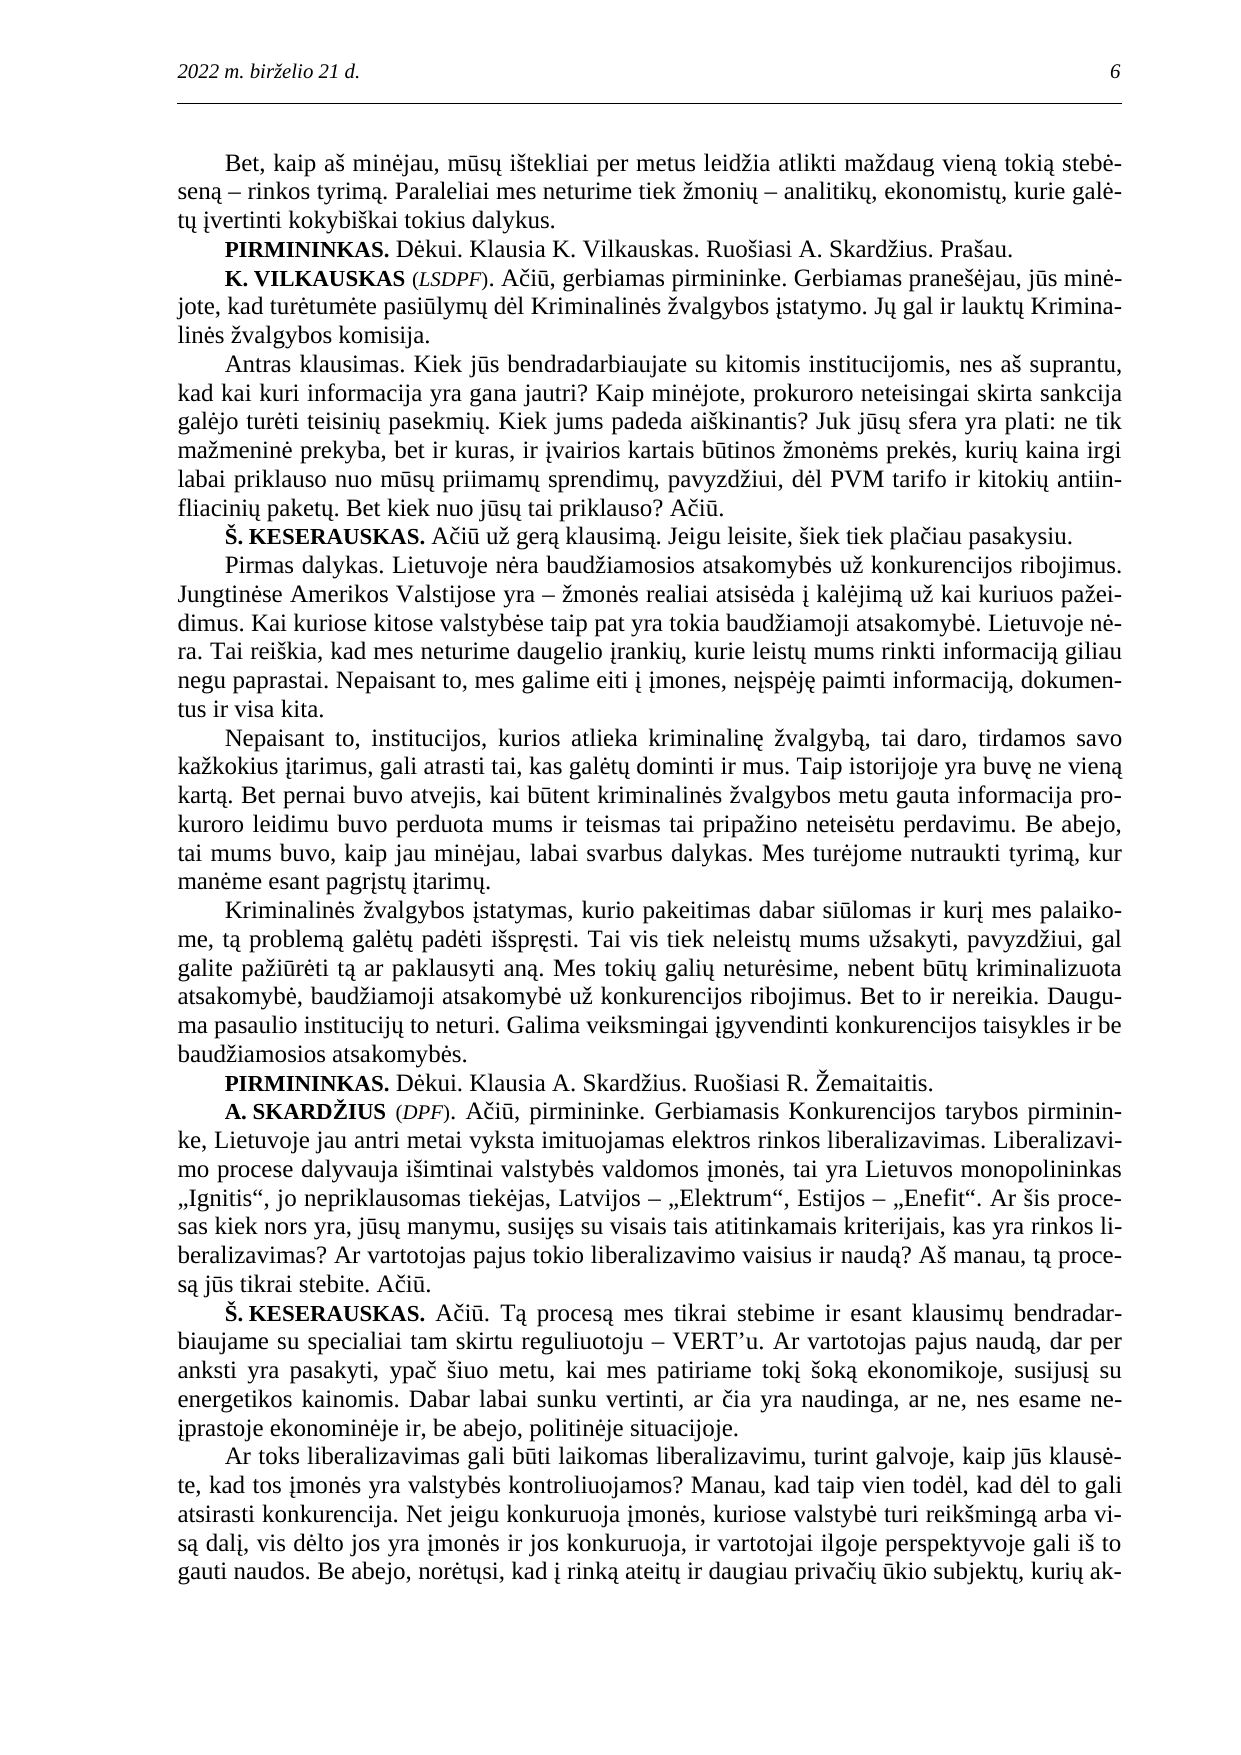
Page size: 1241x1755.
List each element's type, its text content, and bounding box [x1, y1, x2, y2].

text Kri­mi­na­li­nės žval­gy­bos įsta­ty­mas, ku­rio pa­kei­ti­mas da­bar siū­lo­mas ir ku­rį mes pa­lai­ko­me, tą pro­ble­mą ga­lė­tų pa­dė­ti iš­spręs­ti. Tai vis tiek ne­leis­tų mums už­sa­ky­ti, pa­vyz­džiui, gal ga­li­te pa­žiū­rė­ti tą ar pa­klau­sy­ti aną. Mes to­kių ga­lių ne­tu­rė­si­me, ne­bent bū­tų kri­mi­na­li­zuo­ta at­sa­ko­my­bė, bau­džia­mo­ji at­sa­ko­my­bė už kon­ku­ren­ci­jos ri­bo­ji­mus. Bet to ir ne­rei­kia. Dau­gu­ma pa­sau­lio ins­ti­tu­ci­jų to ne­tu­ri. Ga­li­ma veiks­min­gai įgy­ven­din­ti kon­ku­ren­ci­jos tai­syk­les ir be bau­džia­mo­sios at­sa­ko­my­bės. [177, 895, 1122, 1068]
text Ne­pai­sant to, ins­ti­tu­ci­jos, ku­rios at­lie­ka kri­mi­na­li­nę žval­gy­bą, tai da­ro, tir­da­mos sa­vo kaž­ko­kius įta­ri­mus, ga­li at­ras­ti tai, kas ga­lė­tų do­min­ti ir mus. Taip is­to­ri­jo­je yra bu­vę ne vie­ną kar­tą. Bet per­nai bu­vo at­ve­jis, kai bū­tent kri­mi­na­li­nės žval­gy­bos me­tu gau­ta in­for­ma­ci­ja pro­ku­ro­ro lei­di­mu bu­vo per­duo­ta mums ir teis­mas tai pri­pa­ži­no ne­tei­sė­tu per­da­vi­mu. Be abe­jo, tai mums bu­vo, kaip jau mi­nė­jau, la­bai svar­bus da­ly­kas. Mes tu­rė­jo­me nu­trauk­ti ty­ri­mą, kur ma­nė­me esant pa­grįs­tų įta­ri­mų. [177, 723, 1122, 895]
text Š. KESERAUSKAS. Ačiū. Tą pro­ce­są mes tik­rai ste­bi­me ir esant klau­si­mų ben­dra­dar­biau­ja­me su spe­cia­liai tam skir­tu re­gu­liuo­to­ju – VERTʼu. Ar var­to­to­jas pa­jus nau­dą, dar per an­ks­ti yra pa­sa­ky­ti, ypač šiuo me­tu, kai mes pa­ti­ria­me to­kį šo­ką eko­no­mi­ko­je, su­si­ju­sį su ener­ge­ti­kos kai­no­mis. Da­bar la­bai sun­ku ver­tin­ti, ar čia yra nau­din­ga, ar ne, nes esa­me ne­įpras­to­je eko­no­mi­nė­je ir, be abe­jo, po­li­ti­nė­je si­tu­a­ci­jo­je. [177, 1298, 1122, 1441]
text PIRMININKAS. Dė­kui. Klau­sia K. Vil­kaus­kas. Ruo­šia­si A. Skar­džius. Pra­šau. [177, 234, 1122, 263]
text Ar toks li­be­ra­li­za­vi­mas ga­li bū­ti lai­ko­mas li­be­ra­li­za­vi­mu, tu­rint gal­vo­je, kaip jūs klau­sė­te, kad tos įmo­nės yra vals­ty­bės kon­tro­liuo­ja­mos? Ma­nau, kad taip vien to­dėl, kad dėl to ga­li at­si­ras­ti kon­ku­ren­ci­ja. Net jei­gu kon­ku­ruo­ja įmo­nės, ku­rio­se vals­ty­bė tu­ri reikš­min­gą ar­ba vi­są da­lį, vis dėl­to jos yra įmo­nės ir jos kon­ku­ruo­ja, ir var­to­to­jai il­go­je per­spek­ty­vo­je ga­li iš to gau­ti nau­dos. Be abe­jo, no­rė­tų­si, kad į rin­ką at­ei­tų ir dau­giau pri­va­čių ūkio sub­jek­tų, ku­rių ak­ [177, 1441, 1122, 1585]
text K. VILKAUSKAS (LSDPF). Ačiū, ger­bia­mas pir­mi­nin­ke. Ger­bia­mas pra­ne­šė­jau, jūs mi­nė­jo­te, kad tu­rė­tu­mė­te pa­siū­ly­mų dėl Kri­mi­na­li­nės žval­gy­bos įsta­ty­mo. Jų gal ir lauk­tų Kri­mi­na­li­nės žval­gy­bos ko­mi­si­ja. [177, 263, 1122, 349]
text Bet, kaip aš mi­nė­jau, mū­sų iš­tek­liai per me­tus lei­džia at­lik­ti maž­daug vie­ną to­kią ste­bė­se­ną – rin­kos ty­ri­mą. Pa­ra­le­liai mes ne­tu­ri­me tiek žmo­nių – ana­li­ti­kų, eko­no­mis­tų, ku­rie ga­lė­tų įver­tin­ti ko­ky­biš­kai to­kius da­ly­kus. [177, 148, 1122, 234]
text Š. KESERAUSKAS. Ačiū už ge­rą klau­si­mą. Jei­gu lei­si­te, šiek tiek pla­čiau pa­sa­ky­siu. [177, 521, 1122, 550]
text Pir­mas da­ly­kas. Lie­tu­vo­je nė­ra bau­džia­mo­sios at­sa­ko­my­bės už kon­ku­ren­ci­jos ri­bo­ji­mus. Jung­ti­nė­se Ame­ri­kos Vals­ti­jo­se yra – žmo­nės re­a­liai at­si­sė­da į ka­lė­ji­mą už kai ku­riuos pa­žei­di­mus. Kai ku­rio­se ki­to­se vals­ty­bė­se taip pat yra to­kia bau­džia­mo­ji at­sa­ko­my­bė. Lie­tu­vo­je nė­ra. Tai reiš­kia, kad mes ne­tu­ri­me dau­ge­lio įran­kių, ku­rie leis­tų mums rink­ti in­for­ma­ci­ją gi­liau ne­gu pa­pras­tai. Ne­pai­sant to, mes ga­li­me ei­ti į įmo­nes, ne­įspė­ję pa­im­ti in­for­ma­ci­ją, do­ku­men­tus ir vi­sa ki­ta. [177, 550, 1122, 723]
text A. SKARDŽIUS (DPF). Ačiū, pir­mi­nin­ke. Ger­bia­ma­sis Kon­ku­ren­ci­jos ta­ry­bos pir­mi­nin­ke, Lie­tu­vo­je jau an­tri me­tai vyks­ta imi­tuo­ja­mas elek­tros rin­kos li­be­ra­li­za­vi­mas. Li­be­ra­li­za­vi­mo pro­ce­se da­ly­vau­ja iš­im­ti­nai vals­ty­bės val­do­mos įmo­nės, tai yra Lie­tu­vos mo­no­po­li­nin­kas „Ig­ni­tis“, jo ne­pri­klau­so­mas tie­kė­jas, Lat­vi­jos – „Elek­trum“, Es­ti­jos – „Ene­fit“. Ar šis pro­ce­sas kiek nors yra, jū­sų ma­ny­mu, su­si­jęs su vi­sais tais ati­tin­ka­mais kri­te­ri­jais, kas yra rin­kos li­be­ra­li­za­vi­mas? Ar var­to­to­jas pa­jus to­kio li­be­ra­li­za­vi­mo vai­sius ir nau­dą? Aš ma­nau, tą pro­ce­są jūs tik­rai ste­bi­te. Ačiū. [177, 1096, 1122, 1298]
text PIRMININKAS. Dė­kui. Klau­sia A. Skar­džius. Ruo­šia­si R. Že­mai­tai­tis. [177, 1068, 1122, 1096]
text Ant­ras klau­si­mas. Kiek jūs ben­dra­dar­biau­ja­te su ki­to­mis ins­ti­tu­ci­jo­mis, nes aš su­pran­tu, kad kai ku­ri in­for­ma­ci­ja yra ga­na jaut­ri? Kaip mi­nė­jo­te, pro­ku­ro­ro ne­tei­sin­gai skir­ta sank­ci­ja ga­lė­jo tu­rė­ti tei­si­nių pa­sek­mių. Kiek jums pa­de­da aiš­ki­nan­tis? Juk jū­sų sfe­ra yra pla­ti: ne tik maž­me­ni­nė pre­ky­ba, bet ir ku­ras, ir įvai­rios kar­tais bū­ti­nos žmo­nėms pre­kės, ku­rių kai­na ir­gi la­bai pri­klau­so nuo mū­sų pri­ima­mų spren­di­mų, pa­vyz­džiui, dėl PVM ta­ri­fo ir ki­to­kių an­ti­in­flia­ci­nių pa­ke­tų. Bet kiek nuo jū­sų tai pri­klau­so? Ačiū. [177, 349, 1122, 521]
